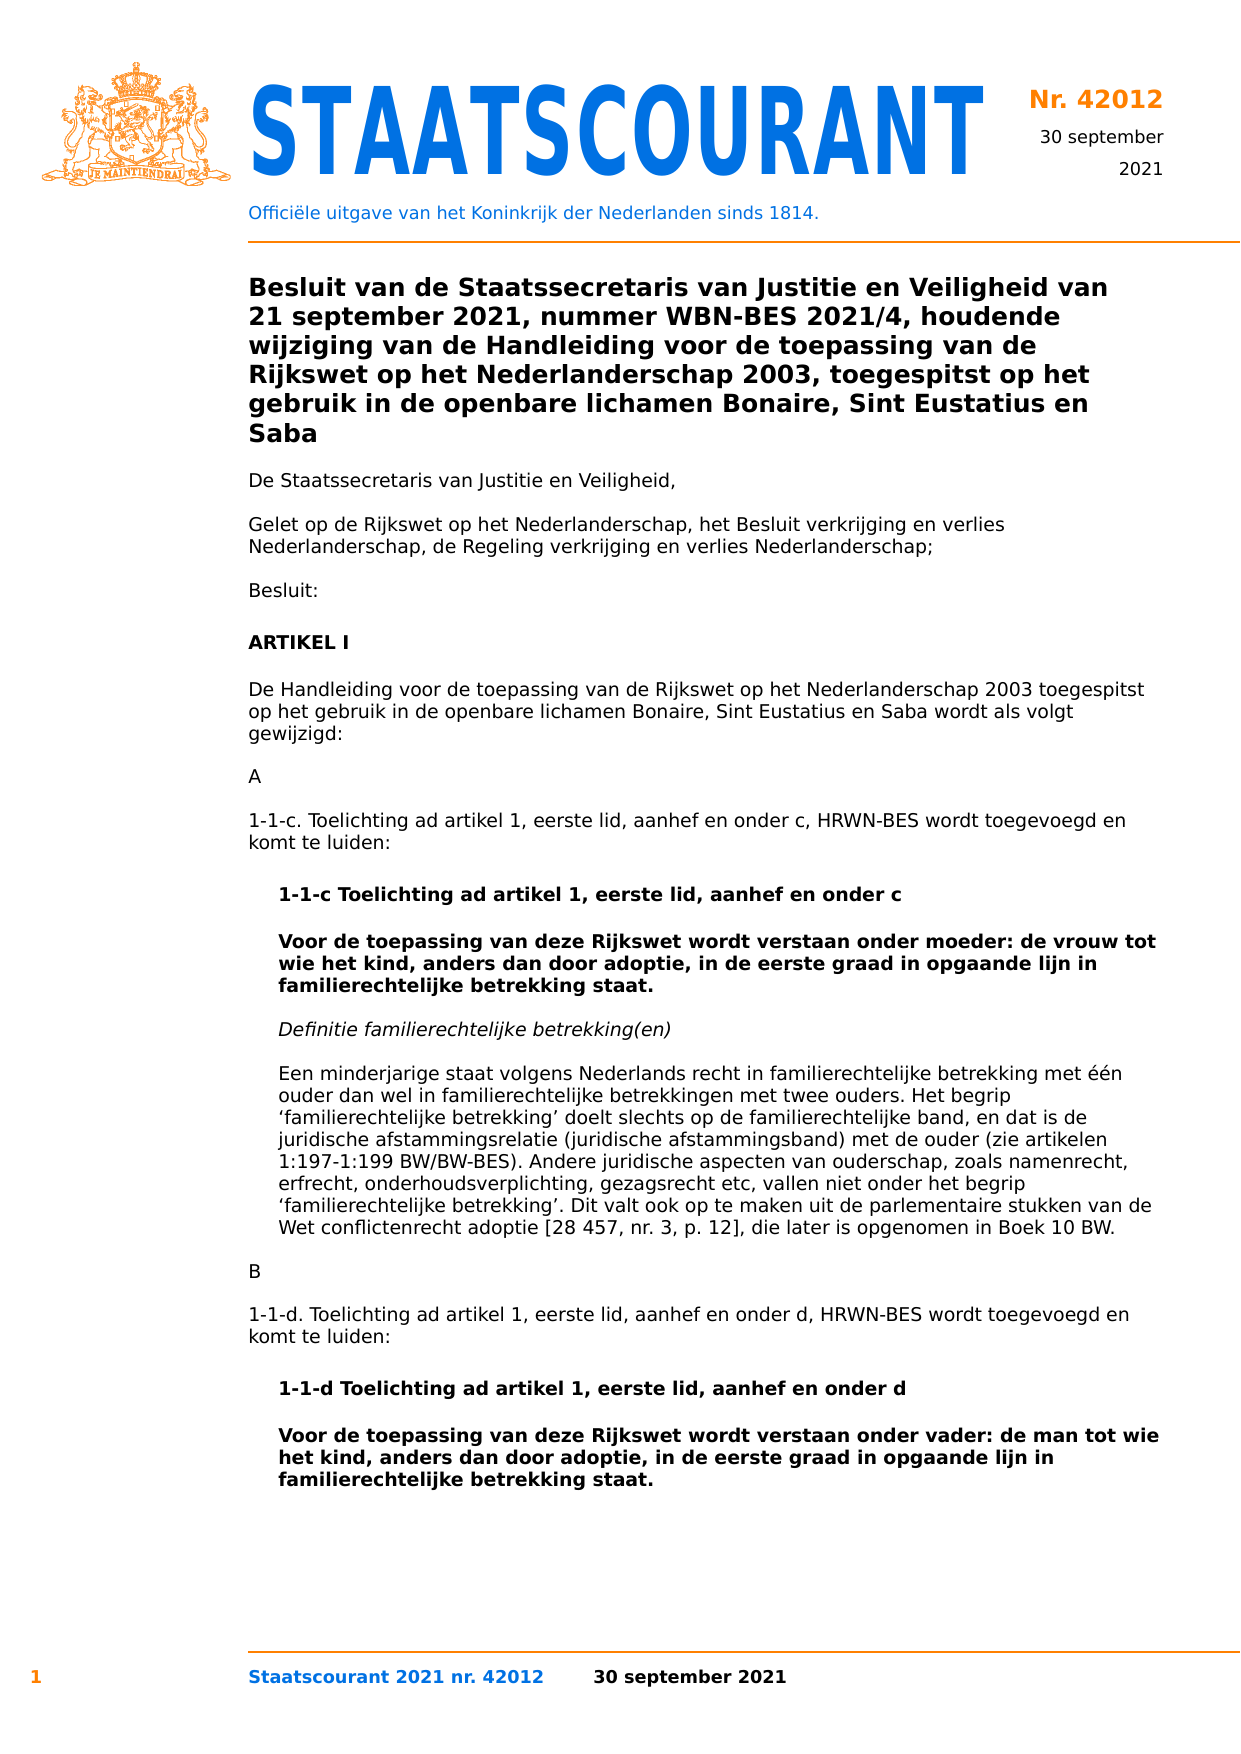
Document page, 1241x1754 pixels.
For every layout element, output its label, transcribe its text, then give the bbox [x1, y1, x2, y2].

text Voor de toepassing van deze Rijkswet wordt verstaan onder moeder: de vrouw tot wie het kind, anders dan door adoptie, in de eerste graad in opgaande lijn in familierechtelijke betrekking staat. [278, 931, 1163, 997]
text B [248, 1261, 1163, 1282]
table_cell Officiële uitgave van het Koninkrijk der Nederlanden sinds 1814. [248, 203, 1240, 241]
subtitle 1-1-d Toelichting ad artikel 1, eerste lid, aanhef en onder d [278, 1378, 1163, 1400]
text Een minderjarige staat volgens Nederlands recht in familierechtelijke betrekking met één ouder dan wel in familierechtelijke betrekkingen met twee ouders. Het begrip ‘familierechtelijke betrekking’ doelt slechts op de familierechtelijke band, en dat is de juridische afstammingsrelatie (juridische afstammingsband) met de ouder (zie artikelen 1:197-1:199 BW/BW-BES). Andere juridische aspecten van ouderschap, zoals namenrecht, erfrecht, onderhoudsverplichting, gezagsrecht etc, vallen niet onder het begrip ‘familierechtelijke betrekking’. Dit valt ook op te maken uit de parlementaire stukken van de Wet conflictenrecht adoptie [28 457, nr. 3, p. 12], die later is opgenomen in Boek 10 BW. [278, 1063, 1163, 1239]
subtitle ARTIKEL I [248, 632, 1163, 653]
table_header Nr. 42012 [998, 62, 1240, 121]
text A [248, 766, 1163, 788]
text De Handleiding voor de toepassing van de Rijkswet op het Nederlanderschap 2003 toegespitst op het gebruik in de openbare lichamen Bonaire, Sint Eustatius en Saba wordt als volgt gewijzigd: [248, 678, 1163, 744]
text Voor de toepassing van deze Rijkswet wordt verstaan onder vader: de man tot wie het kind, anders dan door adoptie, in de eerste graad in opgaande lijn in familierechtelijke betrekking staat. [278, 1425, 1163, 1491]
text Gelet op de Rijkswet op het Nederlanderschap, het Besluit verkrijging en verlies Nederlanderschap, de Regeling verkrijging en verlies Nederlanderschap; [248, 514, 1163, 558]
table_header STAATSCOURANT [248, 62, 998, 203]
table_cell 30 september [998, 121, 1240, 153]
text Besluit: [248, 579, 1163, 602]
subtitle Besluit van de Staatssecretaris van Justitie en Veiligheid van 21 september 2021, nummer WBN-BES 2021/4, houdende wijziging van de Handleiding voor de toepassing van de Rijkswet op het Nederlanderschap 2003, toegespitst op het gebruik in de openbare lichamen Bonaire, Sint Eustatius en Saba [248, 273, 1163, 448]
picture [41, 62, 231, 186]
text De Staatssecretaris van Justitie en Veiligheid, [248, 470, 1163, 492]
text 1-1-c. Toelichting ad artikel 1, eerste lid, aanhef en onder c, HRWN-BES wordt toegevoegd en komt te luiden: [248, 810, 1163, 854]
subtitle Definitie familierechtelijke betrekking(en) [278, 1019, 1163, 1041]
table_cell 2021 [998, 153, 1240, 203]
text 1-1-d. Toelichting ad artikel 1, eerste lid, aanhef en onder d, HRWN-BES wordt toegevoegd en komt te luiden: [248, 1304, 1163, 1348]
table_header [25, 62, 248, 241]
subtitle 1-1-c Toelichting ad artikel 1, eerste lid, aanhef en onder c [278, 884, 1163, 906]
